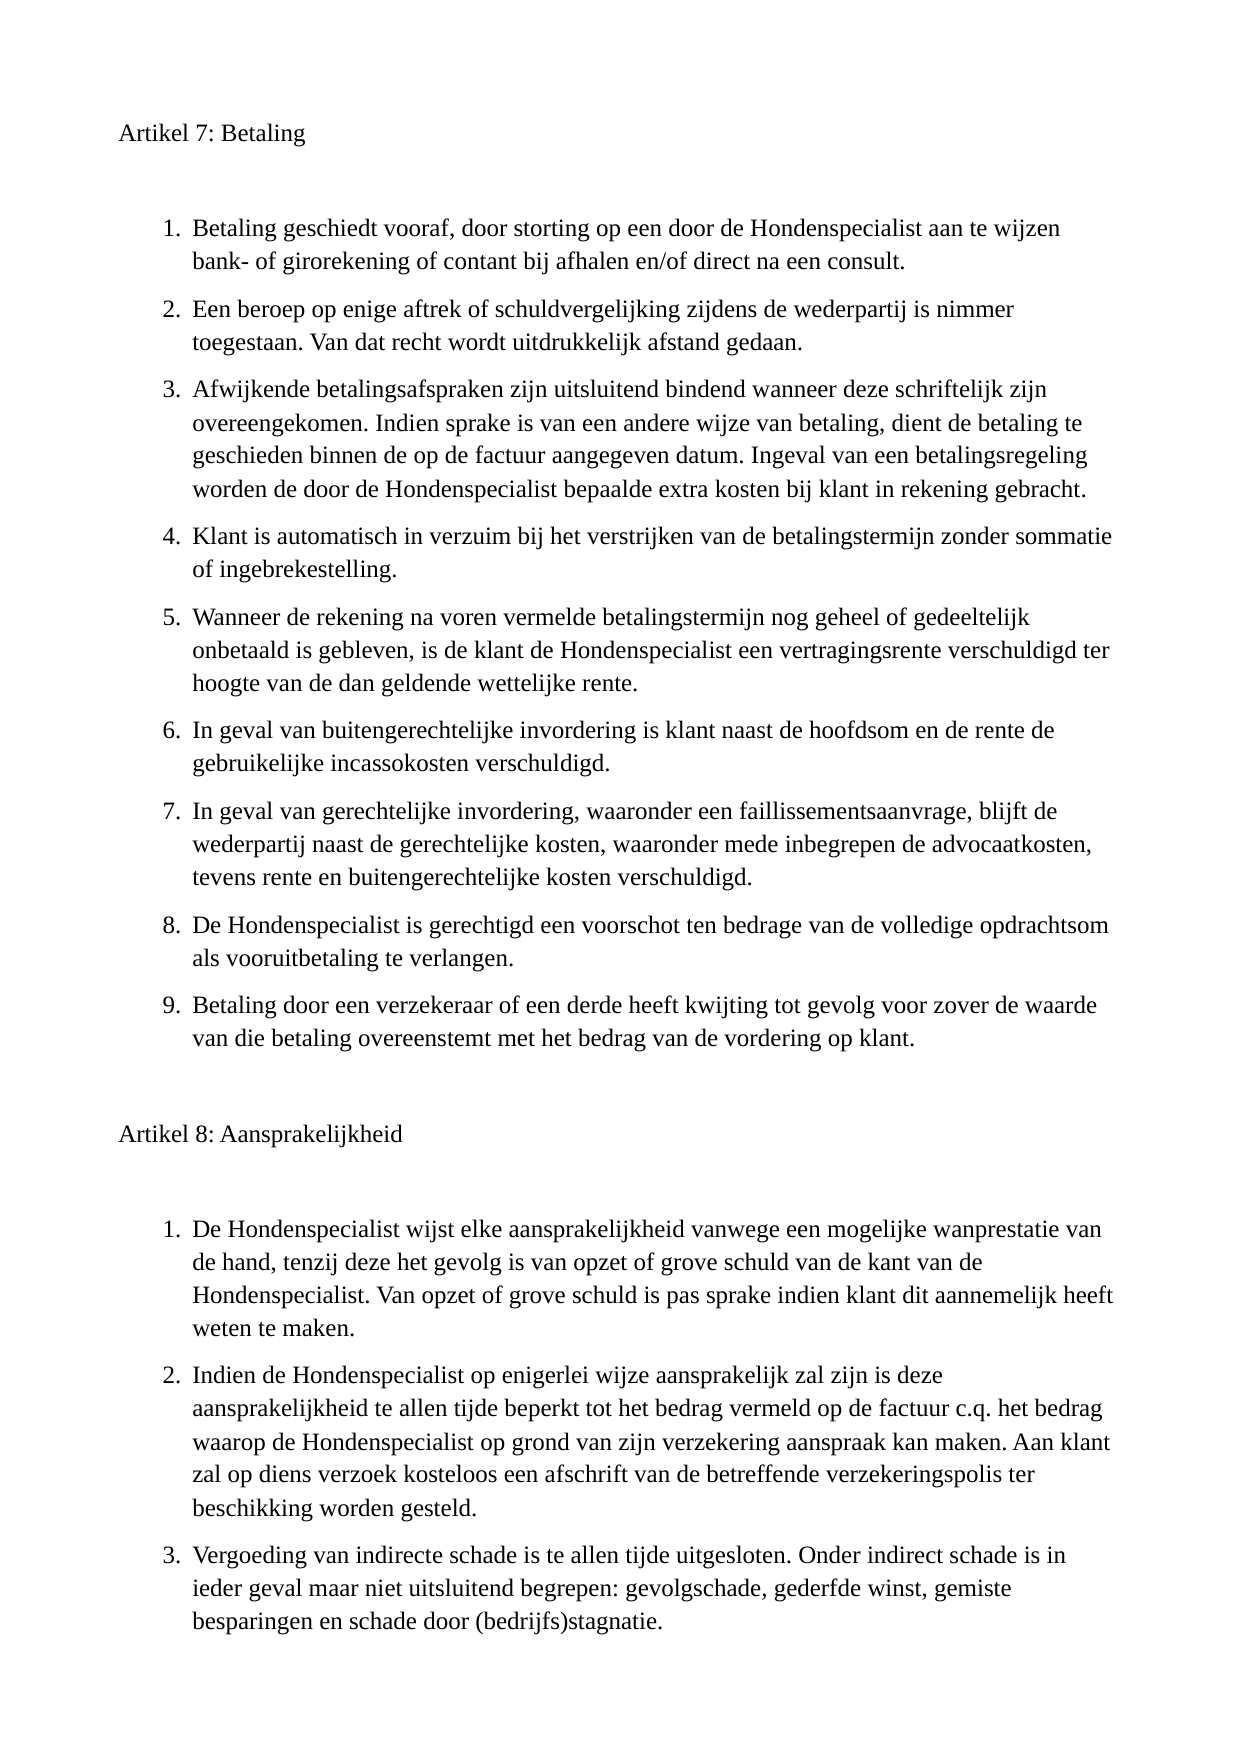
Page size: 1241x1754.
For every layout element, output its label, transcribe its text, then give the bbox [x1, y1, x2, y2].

list Klant is automatisch in verzuim bij het verstrijken van de betalingstermijn zonder sommatie of ingebrekestelling. [162, 521, 1122, 583]
list Vergoeding van indirecte schade is te allen tijde uitgesloten. Onder indirect schade is in ieder geval maar niet uitsluitend begrepen: gevolgschade, gederfde winst, gemiste besparingen en schade door (bedrijfs)stagnatie. [162, 1540, 1122, 1635]
list Indien de Hondenspecialist op enigerlei wijze aansprakelijk zal zijn is deze aansprakelijkheid te allen tijde beperkt tot het bedrag vermeld op de factuur c.q. het bedrag waarop de Hondenspecialist op grond van zijn verzekering aanspraak kan maken. Aan klant zal op diens verzoek kosteloos een afschrift van de betreffende verzekeringspolis ter beschikking worden gesteld. [162, 1361, 1122, 1521]
list In geval van buitengerechtelijke invordering is klant naast de hoofdsom en de rente de gebruikelijke incassokosten verschuldigd. [162, 716, 1122, 777]
list In geval van gerechtelijke invordering, waaronder een faillissementsaanvrage, blijft de wederpartij naast de gerechtelijke kosten, waaronder mede inbegrepen de advocaatkosten, tevens rente en buitengerechtelijke kosten verschuldigd. [162, 796, 1122, 891]
text Artikel 8: Aansprakelijkheid [118, 1119, 1122, 1147]
list De Hondenspecialist is gerechtigd een voorschot ten bedrage van de volledige opdrachtsom als vooruitbetaling te verlangen. [162, 910, 1122, 972]
text Artikel 7: Betaling [118, 118, 1122, 147]
list Afwijkende betalingsafspraken zijn uitsluitend bindend wanneer deze schriftelijk zijn overeengekomen. Indien sprake is van een andere wijze van betaling, dient de betaling te geschieden binnen de op de factuur aangegeven datum. Ingeval van een betalingsregeling worden de door de Hondenspecialist bepaalde extra kosten bij klant in rekening gebracht. [162, 374, 1122, 502]
list Betaling door een verzekeraar of een derde heeft kwijting tot gevolg voor zover de waarde van die betaling overeenstemt met het bedrag van de vordering op klant. [162, 990, 1122, 1052]
list Een beroep op enige aftrek of schuldvergelijking zijdens de wederpartij is nimmer toegestaan. Van dat recht wordt uitdrukkelijk afstand gedaan. [162, 294, 1122, 356]
list De Hondenspecialist wijst elke aansprakelijkheid vanwege een mogelijke wanprestatie van de hand, tenzij deze het gevolg is van opzet of grove schuld van de kant van de Hondenspecialist. Van opzet of grove schuld is pas sprake indien klant dit aannemelijk heeft weten te maken. [162, 1214, 1122, 1342]
list Betaling geschiedt vooraf, door storting op een door de Hondenspecialist aan te wijzen bank- of girorekening of contant bij afhalen en/of direct na een consult. [162, 213, 1122, 275]
list Wanneer de rekening na voren vermelde betalingstermijn nog geheel of gedeeltelijk onbetaald is gebleven, is de klant de Hondenspecialist een vertragingsrente verschuldigd ter hoogte van de dan geldende wettelijke rente. [162, 602, 1122, 697]
